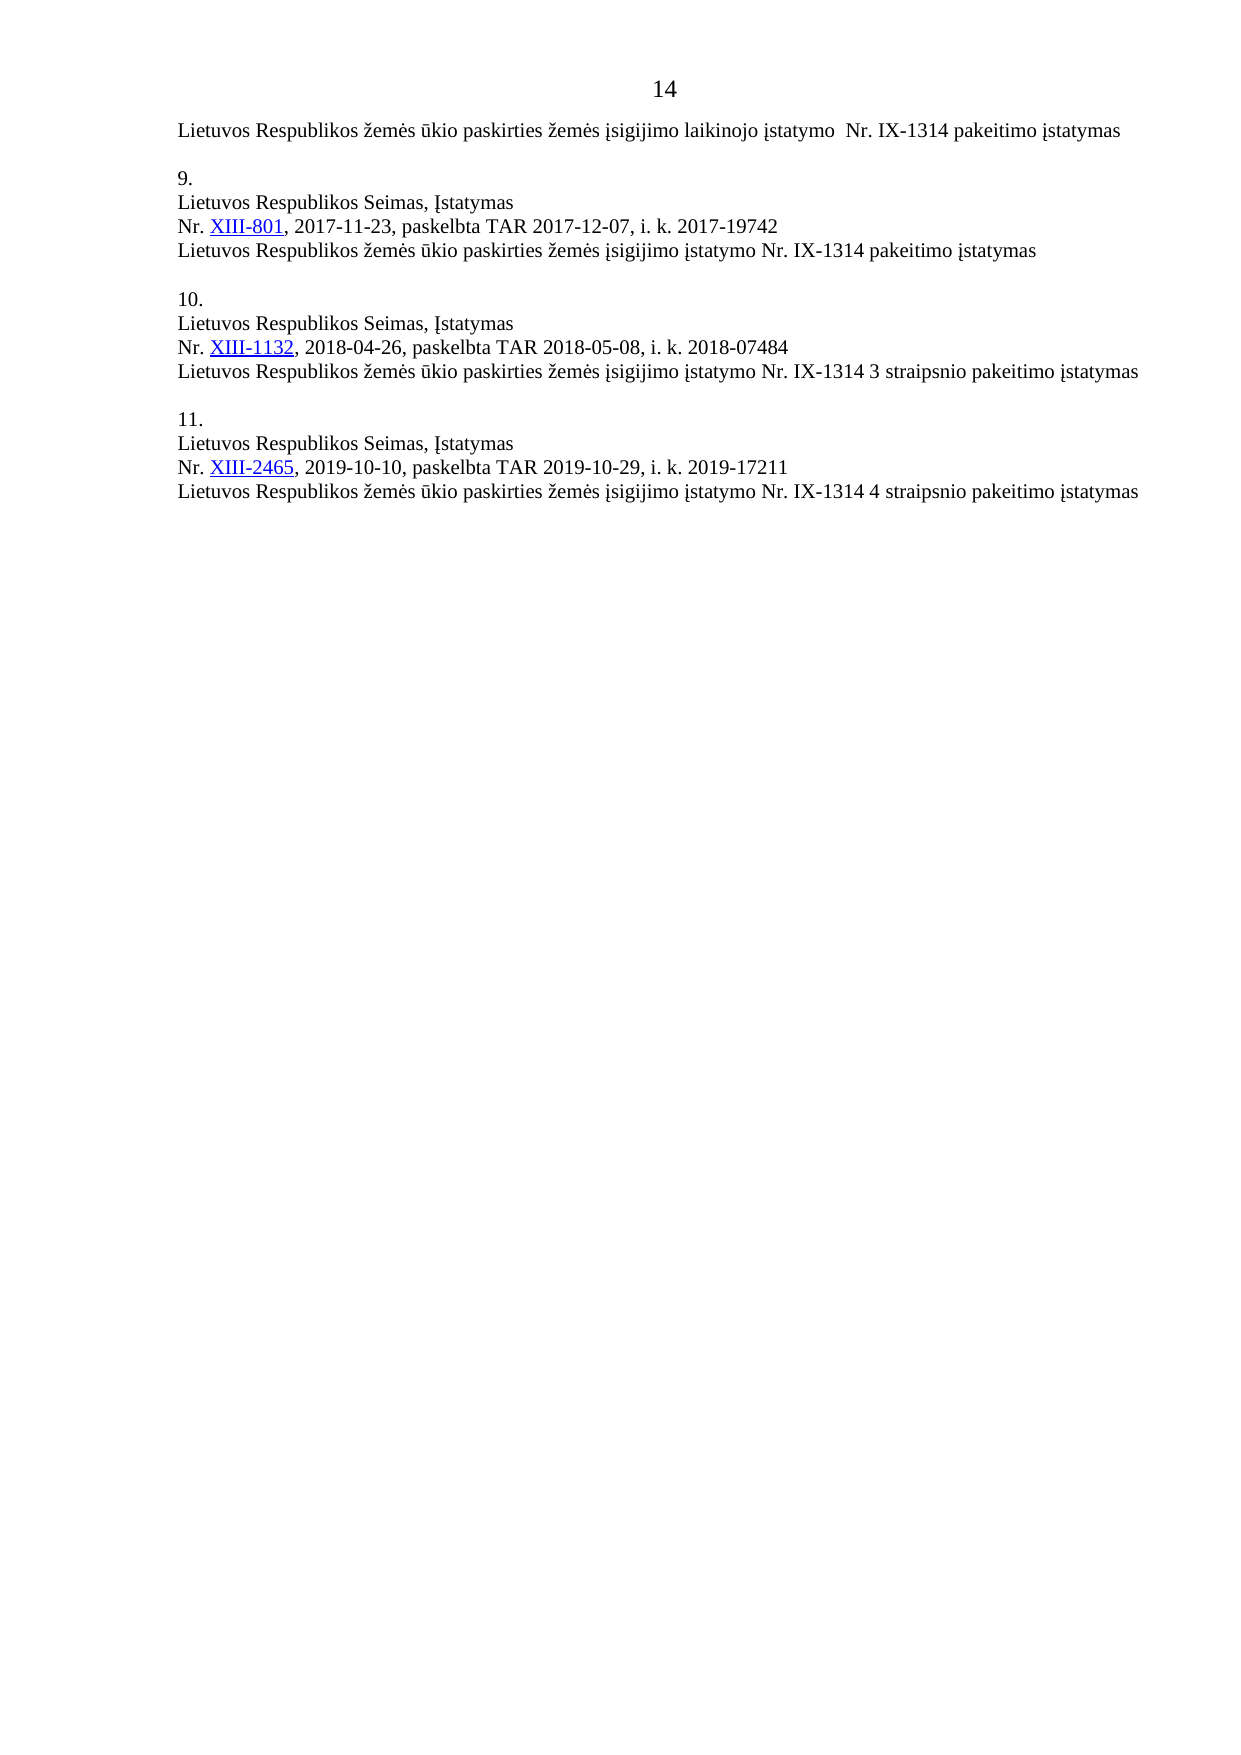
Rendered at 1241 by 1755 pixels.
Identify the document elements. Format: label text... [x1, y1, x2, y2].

text Nr. XIII-1132, 2018-04-26, paskelbta TAR 2018-05-08, i. k. 2018-07484 [177, 335, 1152, 359]
text 10. [177, 287, 1152, 311]
text Lietuvos Respublikos Seimas, Įstatymas [177, 190, 1152, 214]
text 11. [177, 407, 1152, 431]
text Lietuvos Respublikos Seimas, Įstatymas [177, 311, 1152, 335]
text 9. [177, 166, 1152, 190]
text Nr. XIII-801, 2017-11-23, paskelbta TAR 2017-12-07, i. k. 2017-19742 [177, 214, 1152, 238]
text Lietuvos Respublikos žemės ūkio paskirties žemės įsigijimo įstatymo Nr. IX-1314 4 straipsnio pakeitimo įstatymas [177, 479, 1152, 503]
text Lietuvos Respublikos žemės ūkio paskirties žemės įsigijimo laikinojo įstatymo Nr. IX-1314 pakeitimo įstatymas [177, 118, 1152, 142]
text Lietuvos Respublikos Seimas, Įstatymas [177, 431, 1152, 455]
text Nr. XIII-2465, 2019-10-10, paskelbta TAR 2019-10-29, i. k. 2019-17211 [177, 455, 1152, 479]
text Lietuvos Respublikos žemės ūkio paskirties žemės įsigijimo įstatymo Nr. IX-1314 pakeitimo įstatymas [177, 238, 1152, 262]
text Lietuvos Respublikos žemės ūkio paskirties žemės įsigijimo įstatymo Nr. IX-1314 3 straipsnio pakeitimo įstatymas [177, 359, 1152, 383]
